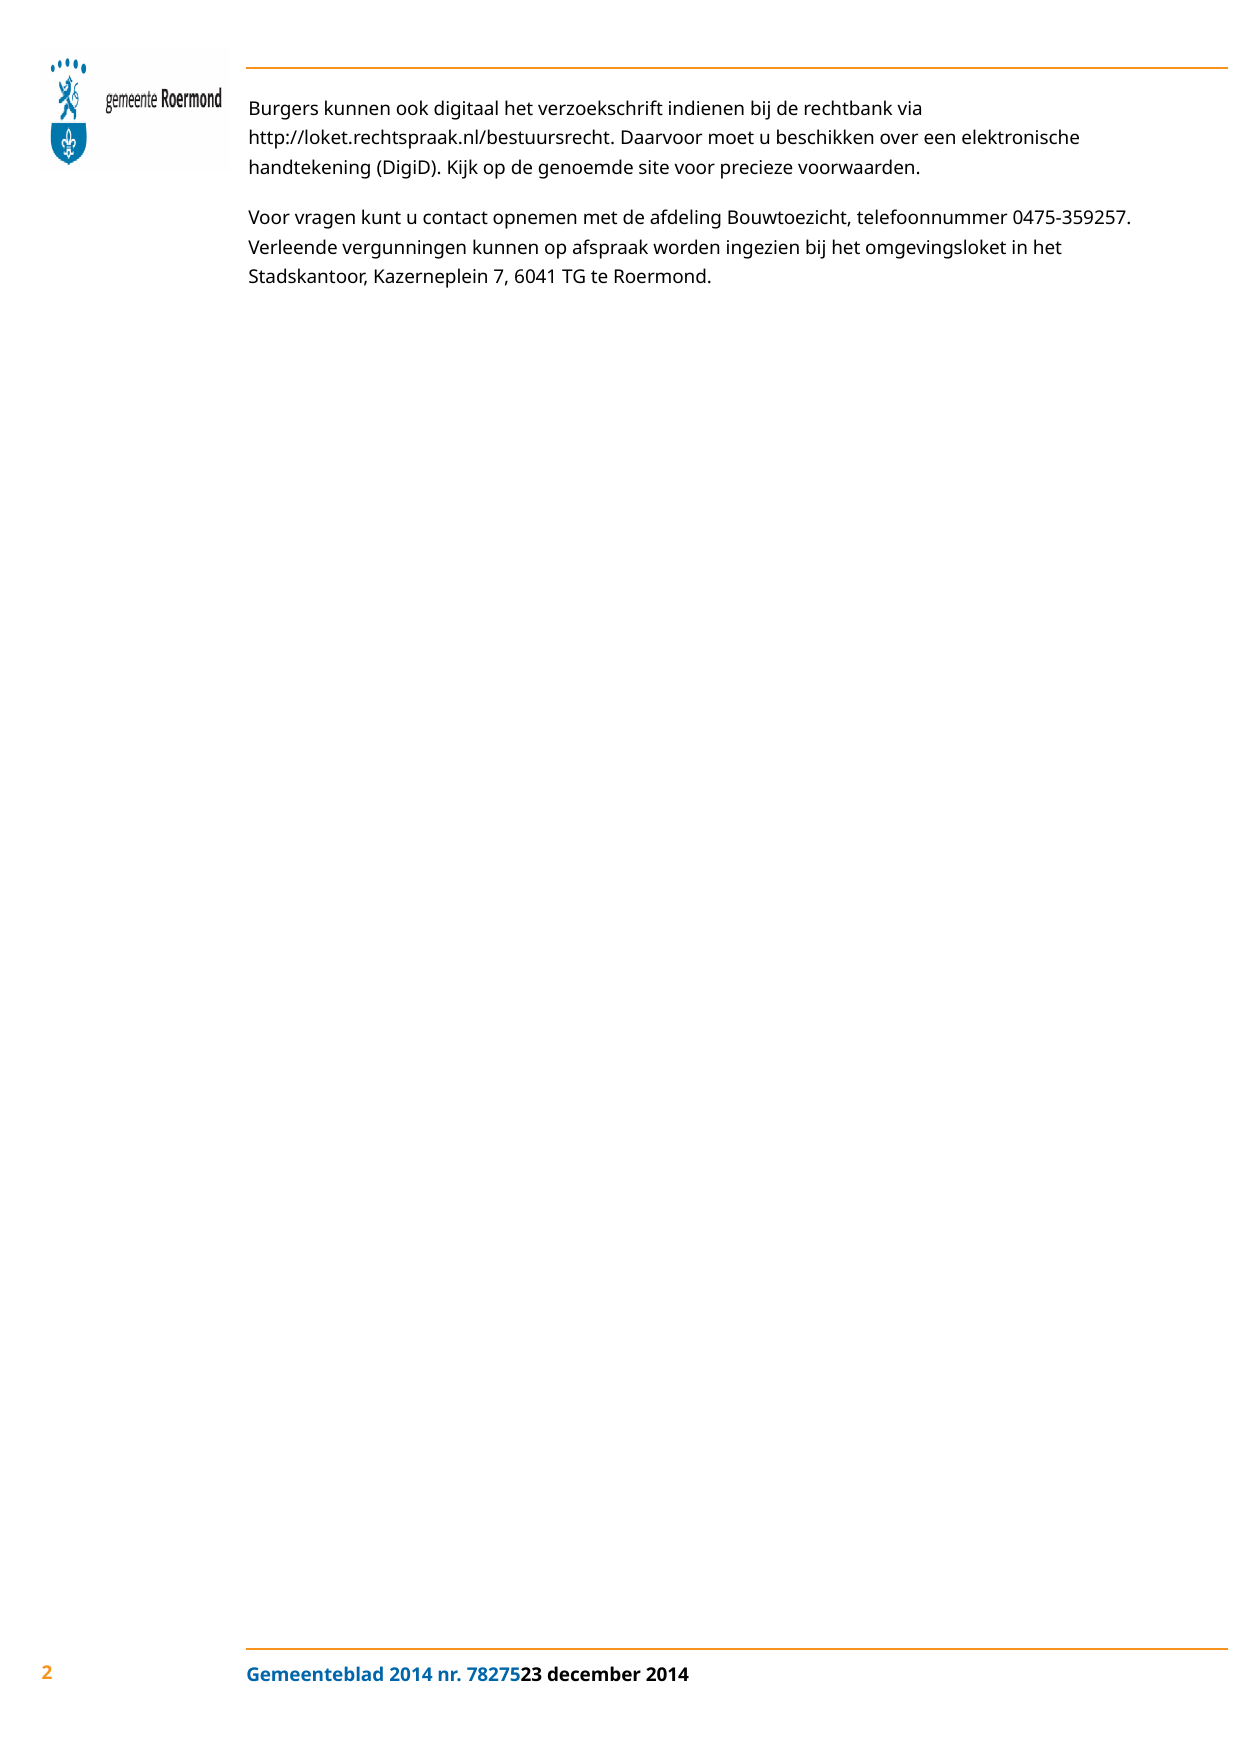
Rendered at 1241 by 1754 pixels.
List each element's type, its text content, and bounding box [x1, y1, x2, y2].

picture [41, 47, 231, 172]
text Burgers kunnen ook digitaal het verzoekschrift indienen bij de rechtbank via http://loket.rechtspraak.nl/bestuursrecht. Daarvoor moet u beschikken over een elektronische handtekening (DigiD). Kijk op de genoemde site voor precieze voorwaarden. [248, 95, 1152, 180]
text Voor vragen kunt u contact opnemen met de afdeling Bouwtoezicht, telefoonnummer 0475-359257. Verleende vergunningen kunnen op afspraak worden ingezien bij het omgevingsloket in het Stadskantoor, Kazerneplein 7, 6041 TG te Roermond. [248, 204, 1152, 289]
